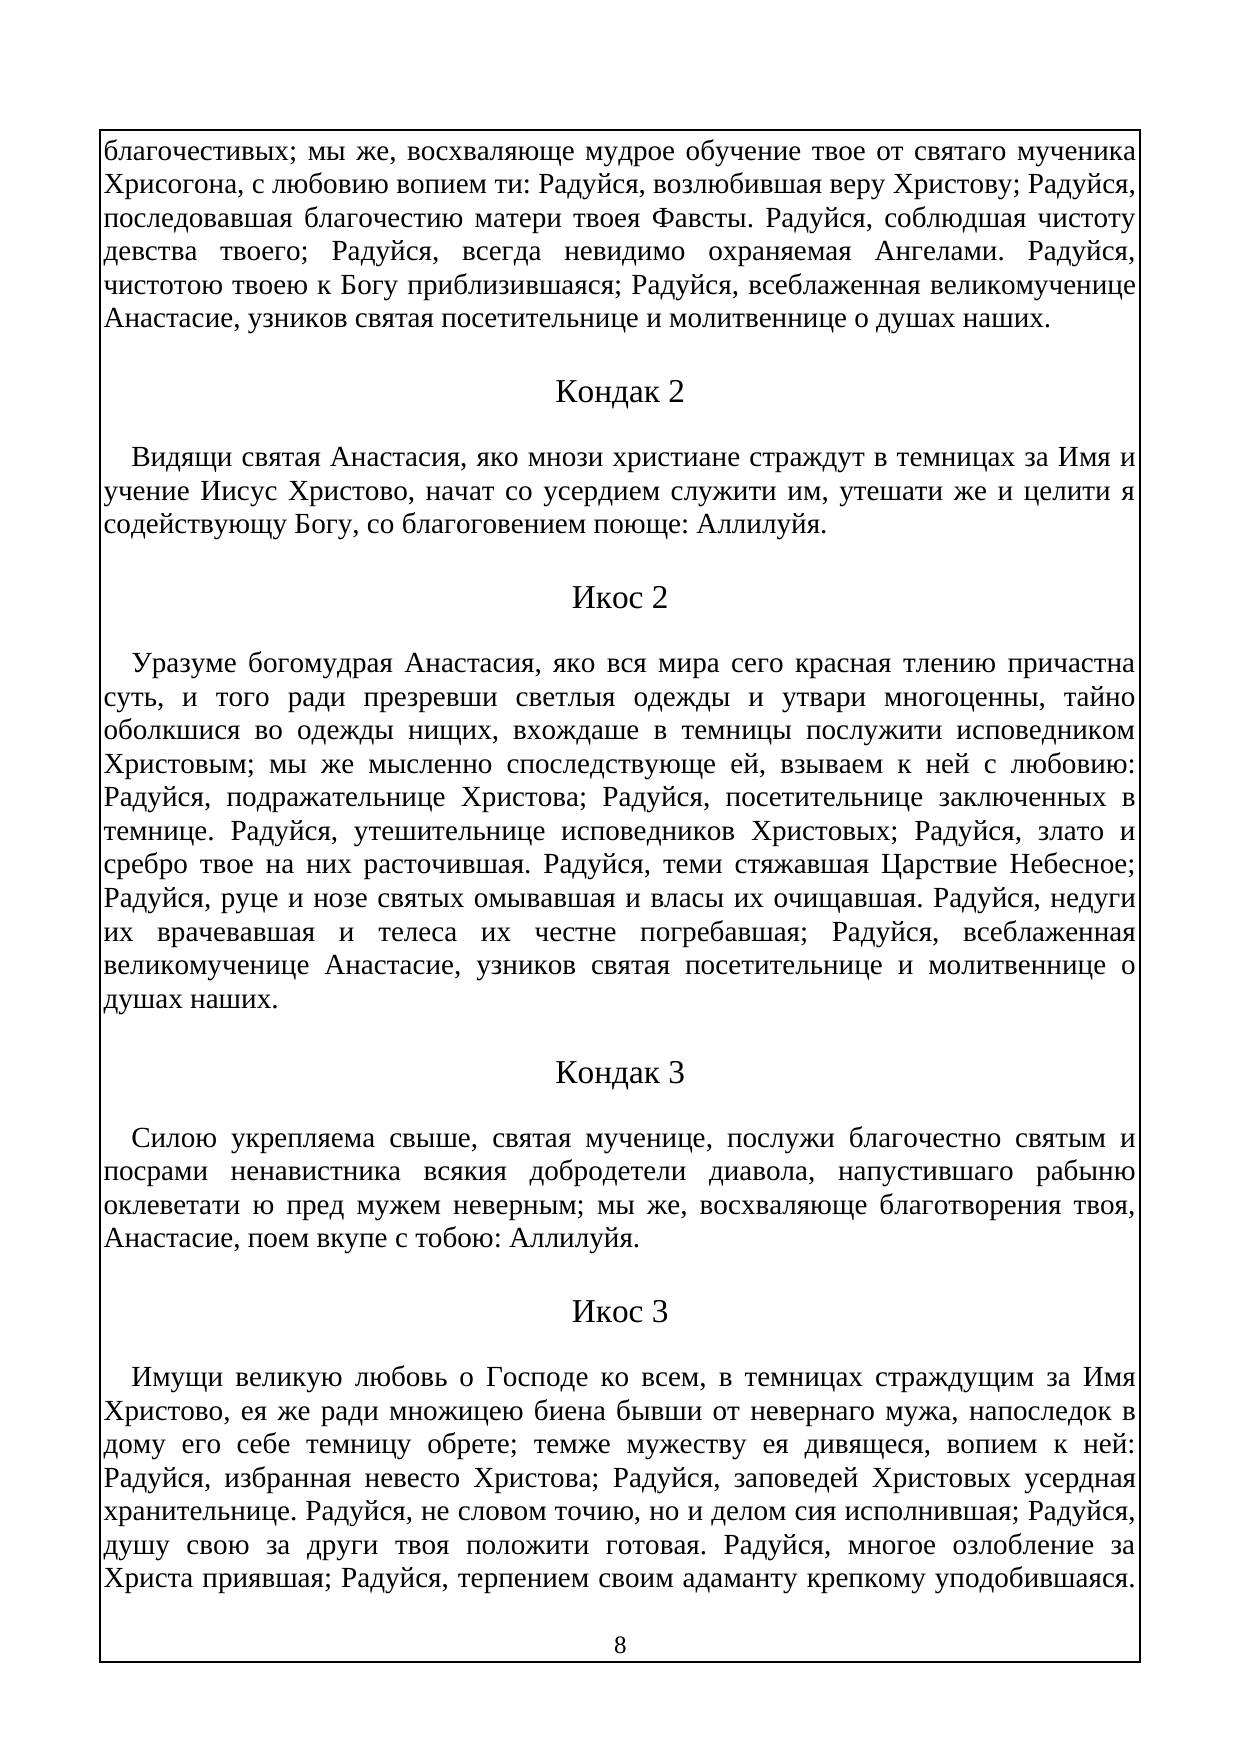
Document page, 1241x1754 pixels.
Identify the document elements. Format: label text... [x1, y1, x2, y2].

subtitle Кондак 3 [103, 1052, 1137, 1090]
subtitle Кондак 2 [103, 372, 1137, 410]
text Уразуме богомудрая Анастасия, яко вся мира сего красная тлению причастна суть, и того ради презревши светлыя одежды и утвари многоценны, тайно оболкшися во одежды нищих, вхождаше в темницы послужити исповедником Христовым; мы же мысленно споследствующе ей, взываем к ней с любовию: Радуйся, подражательнице Христова; Радуйся, посетительнице заключeнных в темнице. Радуйся, утешительнице исповедников Христовых; Радуйся, злато и сребро твое на них расточившая. Радуйся, теми стяжавшая Царствие Небесное; Радуйся, руце и нозе святых омывавшая и власы их очищавшая. Радуйся, недуги их врачевавшая и телеса их честне погребавшая; Радуйся, всеблаженная великомученице Анастасие, узников святая посетительнице и молитвеннице о душах наших. [103, 645, 1137, 1014]
text Имущи великую любовь о Господе ко всем, в темницах страждущим за Имя Христово, ея же ради множицею биена бывши от невернаго мужа, напоследок в дому его себе темницу обрете; темже мужеству ея дивящеся, вопием к ней: Радуйся, избранная невесто Христова; Радуйся, заповедей Христовых усердная хранительнице. Радуйся, не словом точию, но и делом сия исполнившая; Радуйся, душу свою за други твоя положити готовая. Радуйся, многое озлобление за Христа приявшая; Радуйся, терпением своим адаманту крепкому уподобившаяся. [103, 1359, 1137, 1594]
subtitle Икос 3 [103, 1291, 1137, 1330]
subtitle Икос 2 [103, 578, 1137, 616]
text благочестивых; мы же, восхваляюще мудрое обучение твое от святаго мученика Хрисогона, с любовию вопием ти: Радуйся, возлюбившая веру Христову; Радуйся, последовавшая благочестию матери твоея Фавсты. Радуйся, соблюдшая чистоту девства твоего; Радуйся, всегда невидимо охраняемая Ангелами. Радуйся, чистотою твоею к Богу приблизившаяся; Радуйся, всеблаженная великомученице Анастасие, узников святая посетительнице и молитвеннице о душах наших. [103, 133, 1137, 334]
text Видящи святая Анастасия, яко мнози христиане страждут в темницах за Имя и учение Иисус Христово, начат со усердием служити им, утешати же и целити я содействующу Богу, со благоговением поюще: Аллилуйя. [103, 439, 1137, 540]
text Силою укрепляема свыше, святая мученице, послужи благочестно святым и посрами ненавистника всякия добродетели диавола, напустившаго рабыню оклеветати ю пред мужем неверным; мы же, восхваляюще благотворения твоя, Анастасие, поем вкупе с тобою: Аллилуйя. [103, 1120, 1137, 1254]
